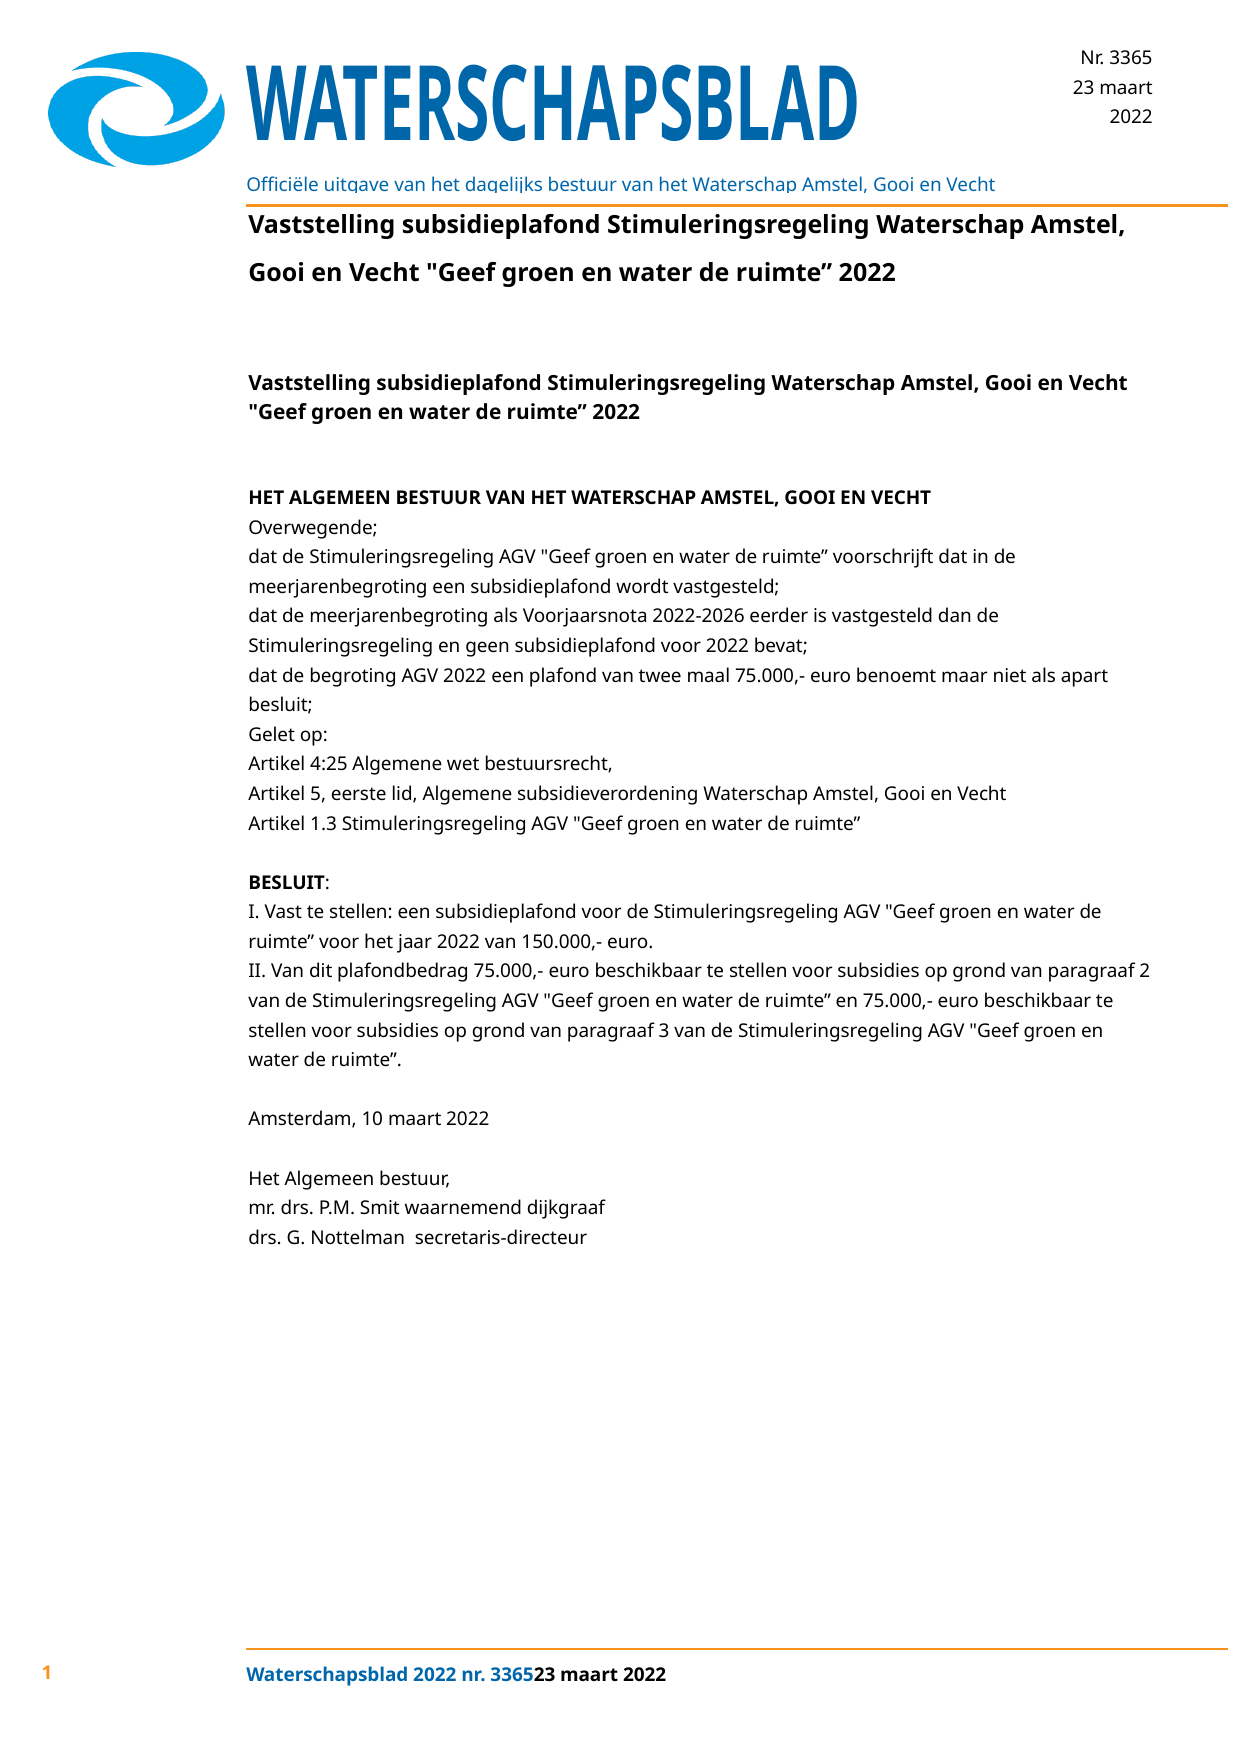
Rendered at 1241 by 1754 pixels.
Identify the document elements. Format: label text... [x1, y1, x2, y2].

text Artikel 1.3 Stimuleringsregeling AGV "Geef groen en water de ruimte” [248, 810, 1152, 836]
text drs. G. Nottelman secretaris-directeur [248, 1224, 1152, 1250]
text Het Algemeen bestuur, [248, 1165, 1152, 1191]
text Vaststelling subsidieplafond Stimuleringsregeling Waterschap Amstel, Gooi en Vecht "Geef groen en water de ruimte” 2022 [248, 207, 1152, 288]
text I. Vast te stellen: een subsidieplafond voor de Stimuleringsregeling AGV "Geef groen en water de ruimte” voor het jaar 2022 van 150.000,- euro. [248, 898, 1152, 954]
text II. Van dit plafondbedrag 75.000,- euro beschikbaar te stellen voor subsidies op grond van paragraaf 2 van de Stimuleringsregeling AGV "Geef groen en water de ruimte” en 75.000,- euro beschikbaar te stellen voor subsidies op grond van paragraaf 3 van de Stimuleringsregeling AGV "Geef groen en water de ruimte”. [248, 958, 1152, 1072]
text Gelet op: [248, 721, 1152, 747]
text mr. drs. P.M. Smit waarnemend dijkgraaf [248, 1194, 1152, 1220]
text dat de Stimuleringsregeling AGV "Geef groen en water de ruimte” voorschrijft dat in de meerjarenbegroting een subsidieplafond wordt vastgesteld; [248, 543, 1152, 599]
text HET ALGEMEEN BESTUUR VAN HET WATERSCHAP AMSTEL, GOOI EN VECHT [248, 484, 1152, 510]
text BESLUIT: [248, 869, 1152, 895]
text Artikel 5, eerste lid, Algemene subsidieverordening Waterschap Amstel, Gooi en Vecht [248, 780, 1152, 806]
text Vaststelling subsidieplafond Stimuleringsregeling Waterschap Amstel, Gooi en Vecht "Geef groen en water de ruimte” 2022 [248, 368, 1152, 425]
text dat de meerjarenbegroting als Voorjaarsnota 2022-2026 eerder is vastgesteld dan de Stimuleringsregeling en geen subsidieplafond voor 2022 bevat; [248, 603, 1152, 658]
text Amsterdam, 10 maart 2022 [248, 1106, 1152, 1131]
picture [41, 47, 231, 172]
text Artikel 4:25 Algemene wet bestuursrecht, [248, 751, 1152, 776]
text Overwegende; [248, 514, 1152, 540]
text dat de begroting AGV 2022 een plafond van twee maal 75.000,- euro benoemt maar niet als apart besluit; [248, 662, 1152, 717]
